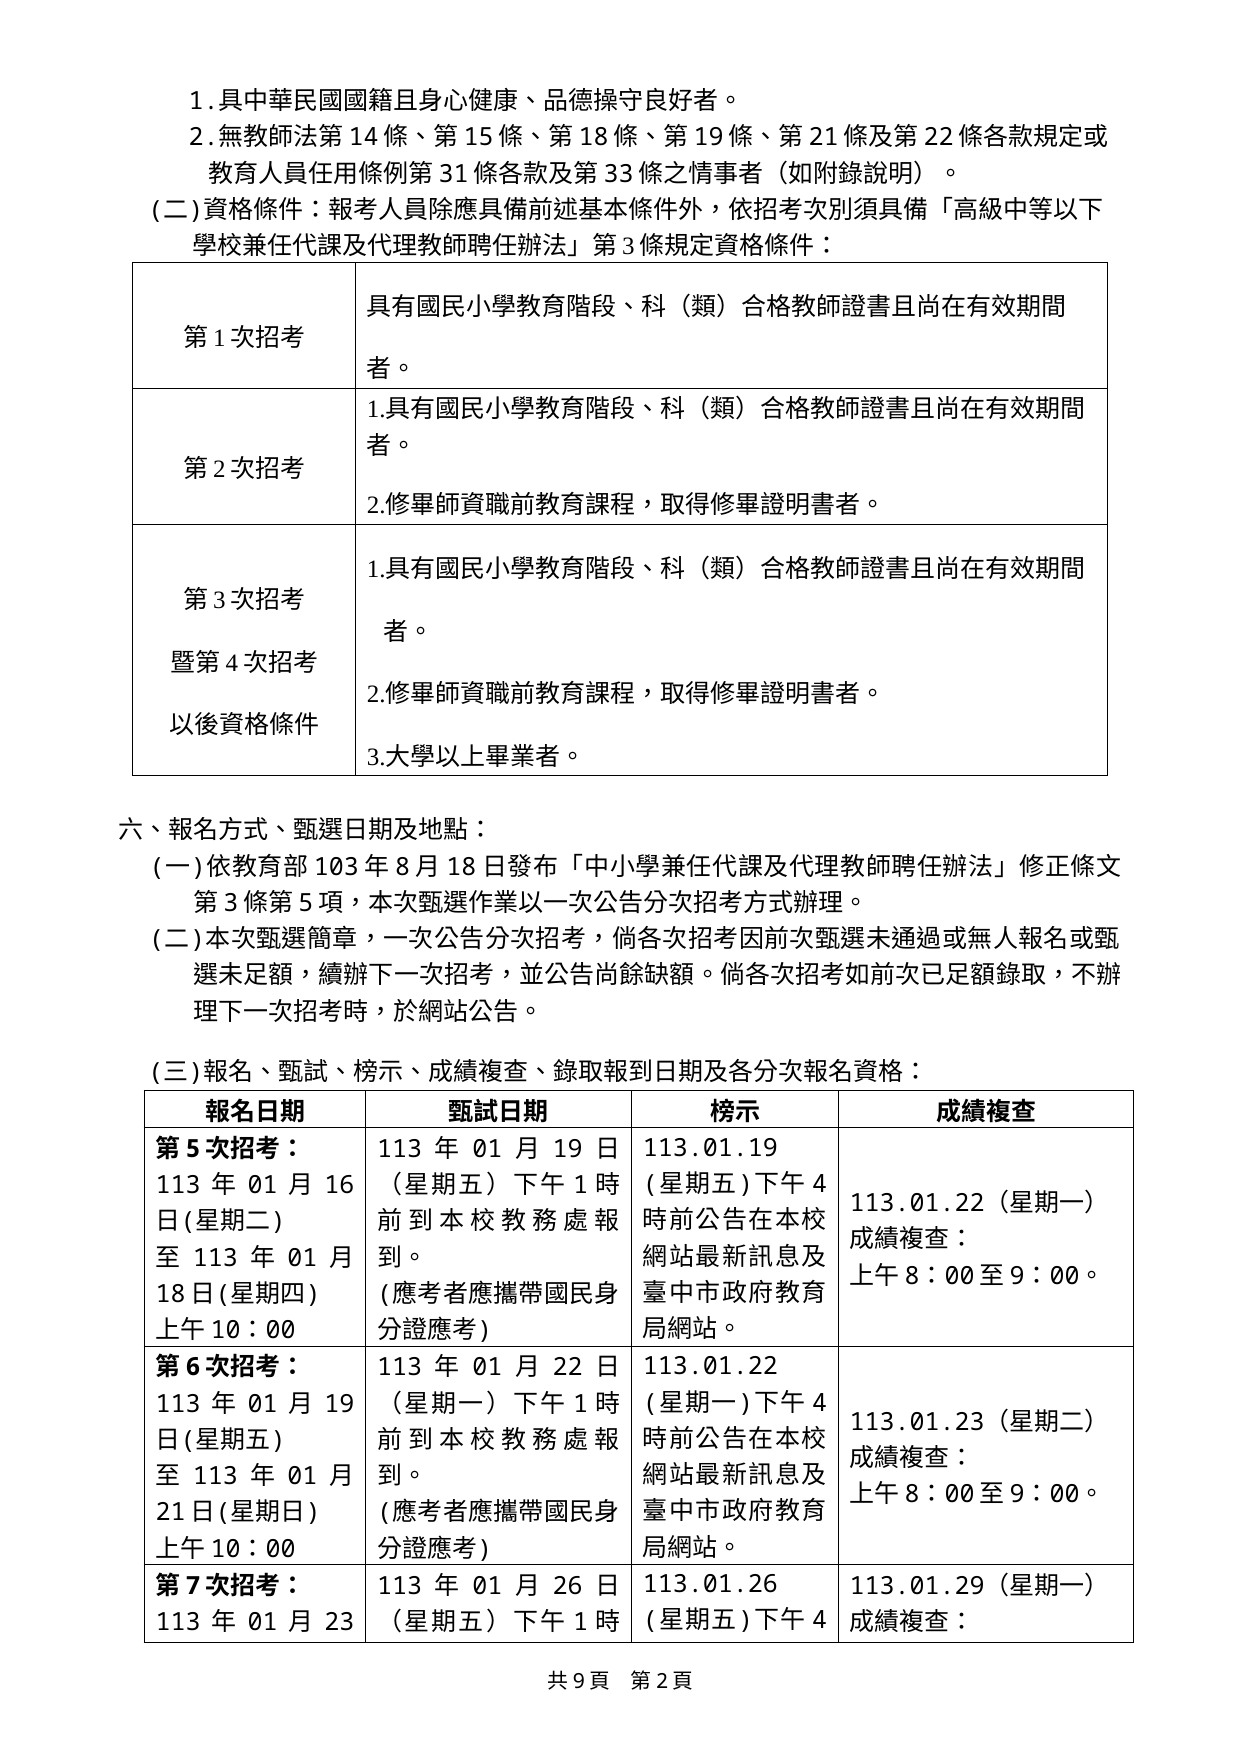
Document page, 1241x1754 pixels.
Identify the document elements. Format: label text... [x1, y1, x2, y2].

table_cell 113.01.26 (星期五)下午4 [632, 1565, 838, 1642]
table_cell 第6次招考： 113年01月19日(星期五) 至113年01月21日(星期日) 上午10：00 [145, 1347, 365, 1564]
table_header 第1次招考 [133, 263, 355, 388]
table_cell 113年01月19日（星期五）下午1時前到本校教務處報到。 (應考者應攜帶國民身分證應考) [366, 1128, 631, 1346]
table_cell 第3次招考 暨第4次招考 以後資格條件 [133, 525, 355, 775]
text 2.無教師法第14條、第15條、第18條、第19條、第21條及第22條各款規定或教育人員任用條例第31條各款及第33條之情事者（如附錄說明）。 [158, 117, 1122, 189]
table_cell 第7次招考： 113年01月23 [145, 1565, 365, 1642]
table_cell 113.01.29（星期一） 成績複查： [839, 1565, 1133, 1642]
table_header 具有國民小學教育階段、科（類）合格教師證書且尚在有效期間者。 [356, 263, 1107, 388]
text (一)依教育部103年8月18日發布「中小學兼任代課及代理教師聘任辦法」修正條文第3條第5項，本次甄選作業以一次公告分次招考方式辦理。 [118, 846, 1122, 919]
table_cell 第5次招考： 113年01月16日(星期二) 至113年01月18日(星期四) 上午10：00 [145, 1128, 365, 1346]
text (三)報名、甄試、榜示、成績複查、錄取報到日期及各分次報名資格： [118, 1027, 1122, 1090]
text 六、報名方式、甄選日期及地點： [118, 810, 1122, 846]
text 1.具中華民國國籍且身心健康、品德操守良好者。 [158, 81, 1122, 117]
text (二)資格條件：報考人員除應具備前述基本條件外，依招考次別須具備「高級中等以下學校兼任代課及代理教師聘任辦法」第3條規定資格條件： [118, 189, 1122, 262]
table_cell 1.具有國民小學教育階段、科（類）合格教師證書且尚在有效期間者。 2.修畢師資職前教育課程，取得修畢證明書者。 3.大學以上畢業者。 [356, 525, 1107, 775]
table_cell 113.01.19 (星期五)下午4時前公告在本校網站最新訊息及臺中市政府教育局網站。 [632, 1128, 838, 1346]
table_header 甄試日期 [366, 1091, 631, 1127]
table_header 成績複查 [839, 1091, 1133, 1127]
table_cell 113年01月26日（星期五）下午1時 [366, 1565, 631, 1642]
table_cell 113.01.23（星期二） 成績複查： 上午8：00至9：00。 [839, 1347, 1133, 1564]
table_cell 1.具有國民小學教育階段、科（類）合格教師證書且尚在有效期間者。 2.修畢師資職前教育課程，取得修畢證明書者。 [356, 389, 1107, 524]
text (二)本次甄選簡章，一次公告分次招考，倘各次招考因前次甄選未通過或無人報名或甄選未足額，續辦下一次招考，並公告尚餘缺額。倘各次招考如前次已足額錄取，不辦理下一次招考時，於網站公告。 [118, 919, 1122, 1027]
table_cell 第2次招考 [133, 389, 355, 524]
table_cell 113年01月22日（星期一）下午1時前到本校教務處報到。 (應考者應攜帶國民身分證應考) [366, 1347, 631, 1564]
table_header 報名日期 [145, 1091, 365, 1127]
table_header 榜示 [632, 1091, 838, 1127]
table_cell 113.01.22 (星期一)下午4時前公告在本校網站最新訊息及臺中市政府教育局網站。 [632, 1347, 838, 1564]
table_cell 113.01.22（星期一） 成績複查： 上午8：00至9：00。 [839, 1128, 1133, 1346]
